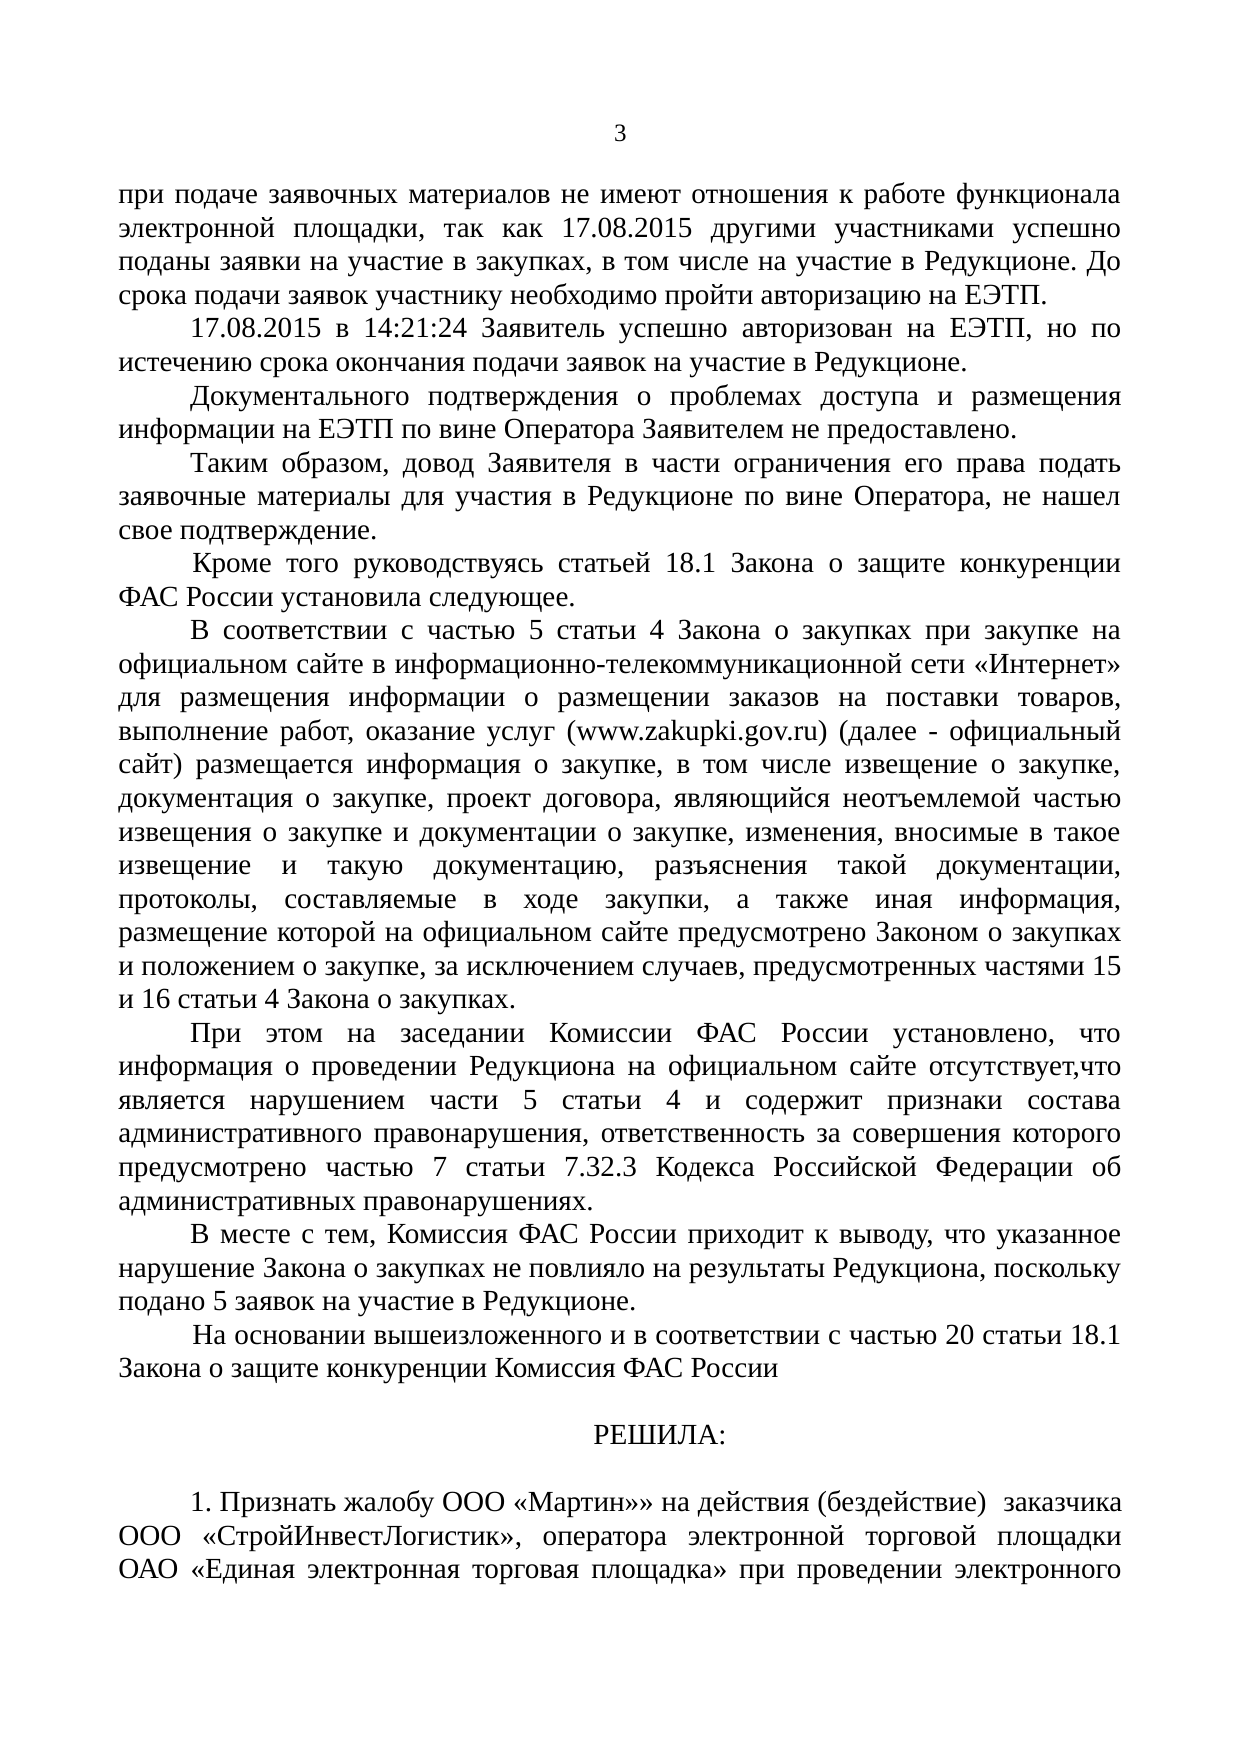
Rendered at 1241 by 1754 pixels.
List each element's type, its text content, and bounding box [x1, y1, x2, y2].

text 17.08.2015 в 14:21:24 Заявитель успешно авторизован на ЕЭТП, но по истечению срока окончания подачи заявок на участие в Редукционе. [118, 311, 1122, 378]
text Таким образом, довод Заявителя в части ограничения его права подать заявочные материалы для участия в Редукционе по вине Оператора, не нашел свое подтверждение. [118, 445, 1122, 545]
text При этом на заседании Комиссии ФАС России установлено, что информация о проведении Редукциона на официальном сайте отсутствует,что является нарушением части 5 статьи 4 и содержит признаки состава административного правонарушения, ответственность за совершения которого предусмотрено частью 7 статьи 7.32.3 Кодекса Российской Федерации об административных правонарушениях. [118, 1015, 1122, 1216]
text В соответствии с частью 5 статьи 4 Закона о закупках при закупке на официальном сайте в информационно-телекоммуникационной сети «Интернет» для размещения информации о размещении заказов на поставки товаров, выполнение работ, оказание услуг (www.zakupki.gov.ru) (далее - официальный сайт) размещается информация о закупке, в том числе извещение о закупке, документация о закупке, проект договора, являющийся неотъемлемой частью извещения о закупке и документации о закупке, изменения, вносимые в такое извещение и такую документацию, разъяснения такой документации, протоколы, составляемые в ходе закупки, а также иная информация, размещение которой на официальном сайте предусмотрено Законом о закупках и положением о закупке, за исключением случаев, предусмотренных частями 15 и 16 статьи 4 Закона о закупках. [118, 612, 1122, 1015]
text РЕШИЛА: [118, 1417, 1122, 1451]
text при подаче заявочных материалов не имеют отношения к работе функционала электронной площадки, так как 17.08.2015 другими участниками успешно поданы заявки на участие в закупках, в том числе на участие в Редукционе. До срока подачи заявок участнику необходимо пройти авторизацию на ЕЭТП. [118, 176, 1122, 311]
text В месте с тем, Комиссия ФАС России приходит к выводу, что указанное нарушение Закона о закупках не повлияло на результаты Редукциона, поскольку подано 5 заявок на участие в Редукционе. На основании вышеизложенного и в соответствии с частью 20 статьи 18.1 Закона о защите конкуренции Комиссия ФАС России [118, 1216, 1122, 1384]
text 1. Признать жалобу ООО «Мартин»» на действия (бездействие) заказчика ООО «СтройИнвестЛогистик», оператора электронной торговой площадки ОАО «Единая электронная торговая площадка» при проведении электронного [118, 1484, 1122, 1585]
text Кроме того руководствуясь статьей 18.1 Закона о защите конкуренции ФАС России установила следующее. [118, 545, 1122, 612]
text Документального подтверждения о проблемах доступа и размещения информации на ЕЭТП по вине Оператора Заявителем не предоставлено. [118, 378, 1122, 445]
